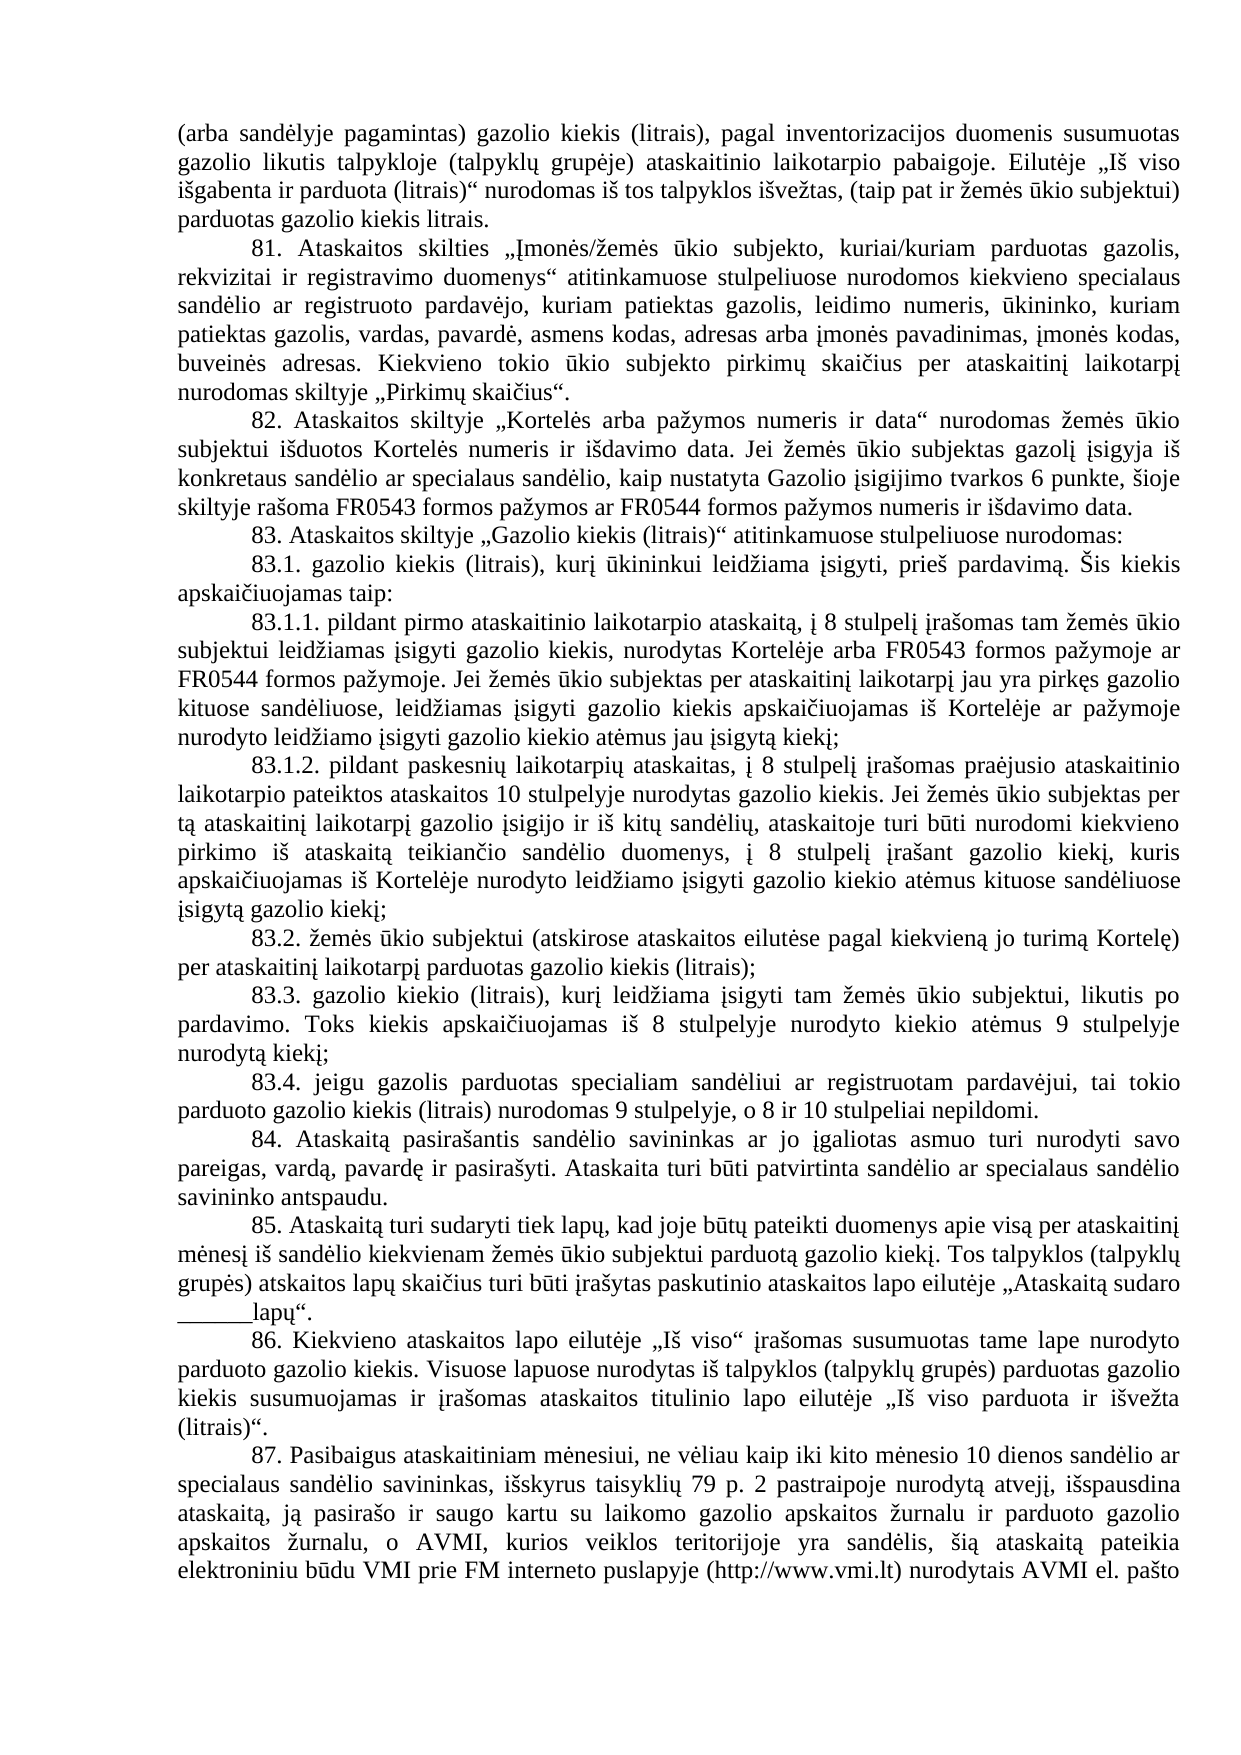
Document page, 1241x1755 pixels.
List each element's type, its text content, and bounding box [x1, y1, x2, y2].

text (arba sandėlyje pagamintas) gazolio kiekis (litrais), pagal inventorizacijos duomenis susumuotas gazolio likutis talpykloje (talpyklų grupėje) ataskaitinio laikotarpio pabaigoje. Eilutėje „Iš viso išgabenta ir parduota (litrais)“ nurodomas iš tos talpyklos išvežtas, (taip pat ir žemės ūkio subjektui) parduotas gazolio kiekis litrais. [177, 118, 1181, 233]
text 82. Ataskaitos skiltyje „Kortelės arba pažymos numeris ir data“ nurodomas žemės ūkio subjektui išduotos Kortelės numeris ir išdavimo data. Jei žemės ūkio subjektas gazolį įsigyja iš konkretaus sandėlio ar specialaus sandėlio, kaip nustatyta Gazolio įsigijimo tvarkos 6 punkte, šioje skiltyje rašoma FR0543 formos pažymos ar FR0544 formos pažymos numeris ir išdavimo data. [177, 406, 1181, 521]
text 86. Kiekvieno ataskaitos lapo eilutėje „Iš viso“ įrašomas susumuotas tame lape nurodyto parduoto gazolio kiekis. Visuose lapuose nurodytas iš talpyklos (talpyklų grupės) parduotas gazolio kiekis susumuojamas ir įrašomas ataskaitos titulinio lapo eilutėje „Iš viso parduota ir išvežta (litrais)“. [177, 1326, 1181, 1441]
text 83.1.2. pildant paskesnių laikotarpių ataskaitas, į 8 stulpelį įrašomas praėjusio ataskaitinio laikotarpio pateiktos ataskaitos 10 stulpelyje nurodytas gazolio kiekis. Jei žemės ūkio subjektas per tą ataskaitinį laikotarpį gazolio įsigijo ir iš kitų sandėlių, ataskaitoje turi būti nurodomi kiekvieno pirkimo iš ataskaitą teikiančio sandėlio duomenys, į 8 stulpelį įrašant gazolio kiekį, kuris apskaičiuojamas iš Kortelėje nurodyto leidžiamo įsigyti gazolio kiekio atėmus kituose sandėliuose įsigytą gazolio kiekį; [177, 751, 1181, 923]
text 85. Ataskaitą turi sudaryti tiek lapų, kad joje būtų pateikti duomenys apie visą per ataskaitinį mėnesį iš sandėlio kiekvienam žemės ūkio subjektui parduotą gazolio kiekį. Tos talpyklos (talpyklų grupės) atskaitos lapų skaičius turi būti įrašytas paskutinio ataskaitos lapo eilutėje „Ataskaitą sudaro ______lapų“. [177, 1211, 1181, 1326]
text 83. Ataskaitos skiltyje „Gazolio kiekis (litrais)“ atitinkamuose stulpeliuose nurodomas: [177, 521, 1181, 549]
text 83.1.1. pildant pirmo ataskaitinio laikotarpio ataskaitą, į 8 stulpelį įrašomas tam žemės ūkio subjektui leidžiamas įsigyti gazolio kiekis, nurodytas Kortelėje arba FR0543 formos pažymoje ar FR0544 formos pažymoje. Jei žemės ūkio subjektas per ataskaitinį laikotarpį jau yra pirkęs gazolio kituose sandėliuose, leidžiamas įsigyti gazolio kiekis apskaičiuojamas iš Kortelėje ar pažymoje nurodyto leidžiamo įsigyti gazolio kiekio atėmus jau įsigytą kiekį; [177, 607, 1181, 751]
text 84. Ataskaitą pasirašantis sandėlio savininkas ar jo įgaliotas asmuo turi nurodyti savo pareigas, vardą, pavardę ir pasirašyti. Ataskaita turi būti patvirtinta sandėlio ar specialaus sandėlio savininko antspaudu. [177, 1124, 1181, 1211]
text 87. Pasibaigus ataskaitiniam mėnesiui, ne vėliau kaip iki kito mėnesio 10 dienos sandėlio ar specialaus sandėlio savininkas, išskyrus taisyklių 79 p. 2 pastraipoje nurodytą atvejį, išspausdina ataskaitą, ją pasirašo ir saugo kartu su laikomo gazolio apskaitos žurnalu ir parduoto gazolio apskaitos žurnalu, o AVMI, kurios veiklos teritorijoje yra sandėlis, šią ataskaitą pateikia elektroniniu būdu VMI prie FM interneto puslapyje (http://www.vmi.lt) nurodytais AVMI el. pašto [177, 1441, 1181, 1584]
text 83.3. gazolio kiekio (litrais), kurį leidžiama įsigyti tam žemės ūkio subjektui, likutis po pardavimo. Toks kiekis apskaičiuojamas iš 8 stulpelyje nurodyto kiekio atėmus 9 stulpelyje nurodytą kiekį; [177, 981, 1181, 1067]
text 81. Ataskaitos skilties „Įmonės/žemės ūkio subjekto, kuriai/kuriam parduotas gazolis, rekvizitai ir registravimo duomenys“ atitinkamuose stulpeliuose nurodomos kiekvieno specialaus sandėlio ar registruoto pardavėjo, kuriam patiektas gazolis, leidimo numeris, ūkininko, kuriam patiektas gazolis, vardas, pavardė, asmens kodas, adresas arba įmonės pavadinimas, įmonės kodas, buveinės adresas. Kiekvieno tokio ūkio subjekto pirkimų skaičius per ataskaitinį laikotarpį nurodomas skiltyje „Pirkimų skaičius“. [177, 233, 1181, 406]
text 83.1. gazolio kiekis (litrais), kurį ūkininkui leidžiama įsigyti, prieš pardavimą. Šis kiekis apskaičiuojamas taip: [177, 549, 1181, 607]
text 83.2. žemės ūkio subjektui (atskirose ataskaitos eilutėse pagal kiekvieną jo turimą Kortelę) per ataskaitinį laikotarpį parduotas gazolio kiekis (litrais); [177, 923, 1181, 981]
text 83.4. jeigu gazolis parduotas specialiam sandėliui ar registruotam pardavėjui, tai tokio parduoto gazolio kiekis (litrais) nurodomas 9 stulpelyje, o 8 ir 10 stulpeliai nepildomi. [177, 1067, 1181, 1124]
